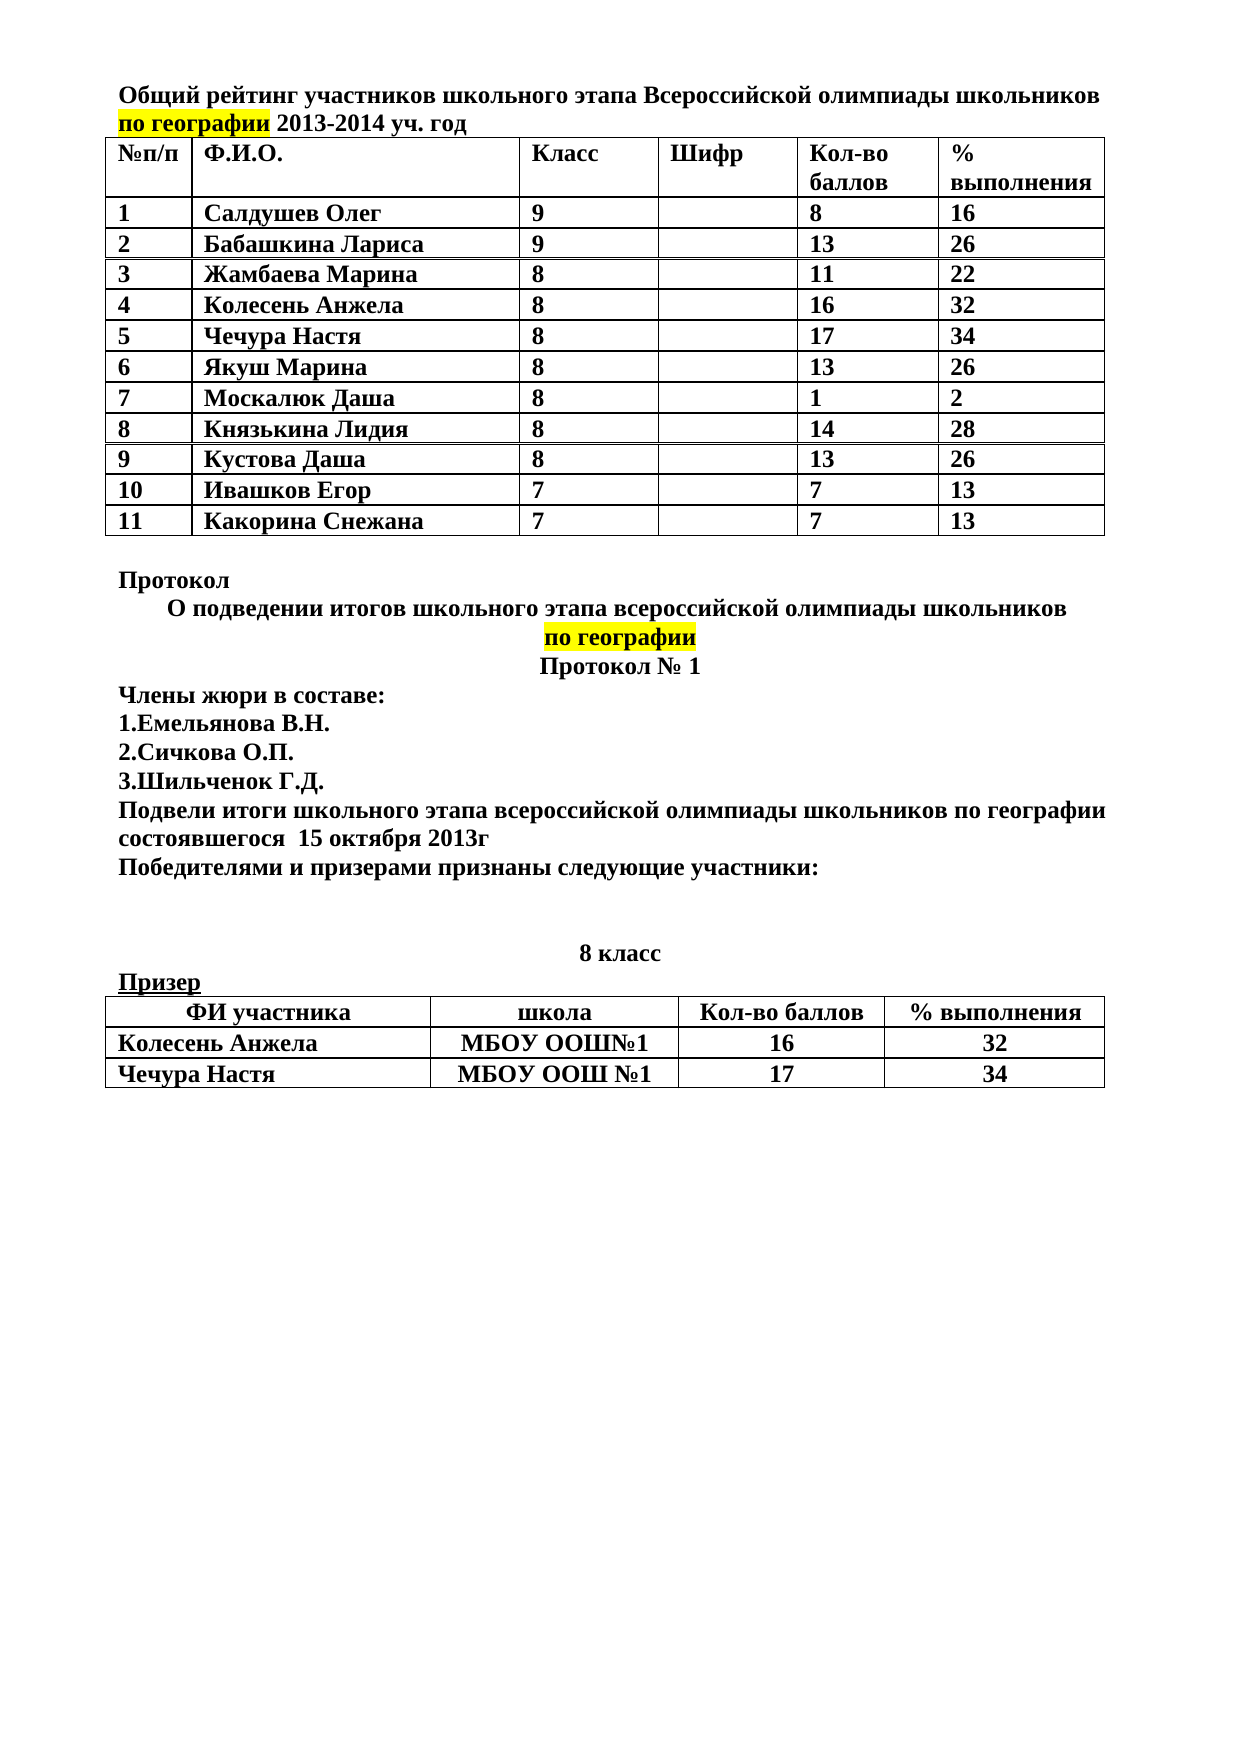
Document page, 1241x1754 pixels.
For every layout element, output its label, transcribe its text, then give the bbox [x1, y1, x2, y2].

table_cell 11 [106, 506, 191, 535]
table_header Шифр [659, 138, 797, 196]
text 1.Емельянова В.Н. [118, 708, 1122, 737]
table_cell Колесень Анжела [106, 1028, 430, 1057]
table_cell 16 [939, 198, 1104, 227]
table_cell 5 [106, 321, 191, 350]
table_cell 11 [798, 260, 938, 288]
table_cell 4 [106, 290, 191, 319]
table_cell [659, 414, 797, 442]
table_cell 26 [939, 445, 1104, 473]
table_cell 22 [939, 260, 1104, 288]
text Общий рейтинг участников школьного этапа Всероссийской олимпиады школьников по географии 2013-2014 уч. год [118, 80, 1122, 137]
table_cell 6 [106, 352, 191, 381]
table_header школа [431, 997, 678, 1026]
table_cell 8 [520, 321, 658, 350]
table_cell [659, 198, 797, 227]
text 8 класс [118, 938, 1122, 967]
text Протокол [118, 565, 1122, 593]
table_cell 2 [939, 383, 1104, 412]
table_cell 8 [520, 414, 658, 442]
table_cell [659, 321, 797, 350]
table_cell 28 [939, 414, 1104, 442]
table_header Кол-во баллов [798, 138, 938, 196]
table_cell 10 [106, 475, 191, 504]
table_header Класс [520, 138, 658, 196]
table_cell 13 [798, 229, 938, 257]
table_cell 9 [520, 229, 658, 257]
table_cell 16 [679, 1028, 884, 1057]
table_cell Колесень Анжела [193, 290, 519, 319]
table_header №п/п [106, 138, 191, 196]
table_cell 8 [520, 383, 658, 412]
table_cell 32 [939, 290, 1104, 319]
text Призер [118, 967, 1122, 996]
text Подвели итоги школьного этапа всероссийской олимпиады школьников по географии состоявшегося 15 октября 2013г [118, 795, 1122, 852]
table_cell 26 [939, 229, 1104, 257]
table_cell 34 [939, 321, 1104, 350]
table_cell 13 [939, 506, 1104, 535]
table_cell [659, 352, 797, 381]
text Победителями и призерами признаны следующие участники: [118, 852, 1122, 881]
table_header % выполнения [939, 138, 1104, 196]
table_cell 32 [885, 1028, 1104, 1057]
table_cell 7 [520, 475, 658, 504]
table_cell [659, 383, 797, 412]
table_cell Салдушев Олег [193, 198, 519, 227]
table_cell [659, 290, 797, 319]
table_cell 1 [798, 383, 938, 412]
table_cell Кустова Даша [193, 445, 519, 473]
text 3.Шильченок Г.Д. [118, 766, 1122, 795]
table_cell [659, 260, 797, 288]
table_cell 13 [798, 352, 938, 381]
table_cell [659, 475, 797, 504]
table_cell 13 [798, 445, 938, 473]
table_cell 16 [798, 290, 938, 319]
table_header Ф.И.О. [193, 138, 519, 196]
table_cell Москалюк Даша [193, 383, 519, 412]
text Члены жюри в составе: [118, 680, 1122, 708]
table_cell 7 [798, 506, 938, 535]
table_cell Бабашкина Лариса [193, 229, 519, 257]
table_cell 8 [106, 414, 191, 442]
table_cell [659, 445, 797, 473]
table_header Кол-во баллов [679, 997, 884, 1026]
table_cell 8 [520, 260, 658, 288]
table_cell [659, 229, 797, 257]
table_header ФИ участника [106, 997, 430, 1026]
table_cell 13 [939, 475, 1104, 504]
table_cell 2 [106, 229, 191, 257]
table_cell [659, 506, 797, 535]
table_cell Ивашков Егор [193, 475, 519, 504]
table_cell 8 [520, 352, 658, 381]
table_cell Какорина Снежана [193, 506, 519, 535]
text Протокол № 1 [118, 651, 1122, 680]
table_cell 8 [520, 290, 658, 319]
text по географии [118, 622, 1122, 651]
table_cell Князькина Лидия [193, 414, 519, 442]
table_cell 1 [106, 198, 191, 227]
table_cell 3 [106, 260, 191, 288]
table_cell Жамбаева Марина [193, 260, 519, 288]
table_cell Чечура Настя [193, 321, 519, 350]
table_cell МБОУ ООШ№1 [431, 1028, 678, 1057]
table_header % выполнения [885, 997, 1104, 1026]
table_cell МБОУ ООШ №1 [431, 1059, 678, 1087]
table_cell 8 [798, 198, 938, 227]
table_cell 26 [939, 352, 1104, 381]
table_cell 34 [885, 1059, 1104, 1087]
table_cell 7 [106, 383, 191, 412]
table_cell 9 [520, 198, 658, 227]
table_cell 7 [520, 506, 658, 535]
text 2.Сичкова О.П. [118, 737, 1122, 766]
table_cell 14 [798, 414, 938, 442]
table_cell Якуш Марина [193, 352, 519, 381]
table_cell 7 [798, 475, 938, 504]
table_cell 9 [106, 445, 191, 473]
text О подведении итогов школьного этапа всероссийской олимпиады школьников [118, 593, 1122, 622]
table_cell 8 [520, 445, 658, 473]
table_cell Чечура Настя [106, 1059, 430, 1087]
table_cell 17 [679, 1059, 884, 1087]
table_cell 17 [798, 321, 938, 350]
